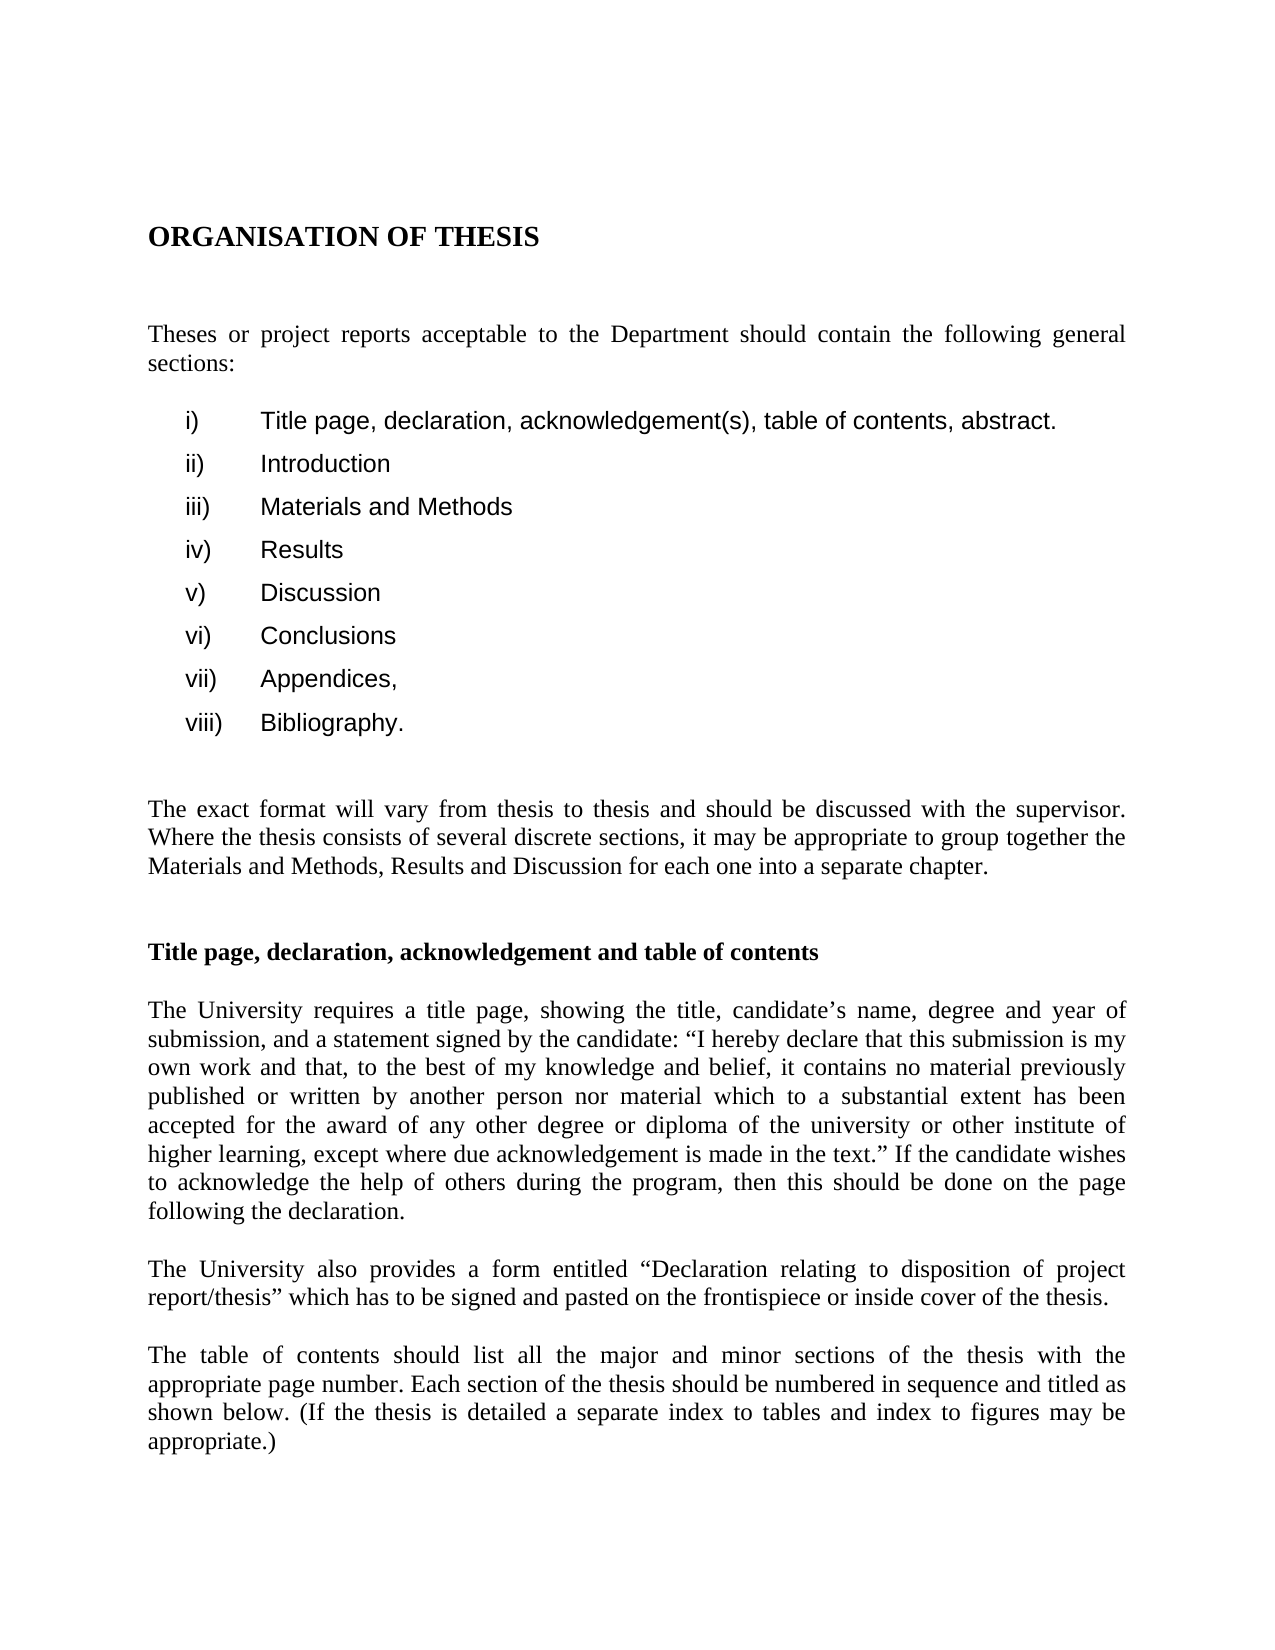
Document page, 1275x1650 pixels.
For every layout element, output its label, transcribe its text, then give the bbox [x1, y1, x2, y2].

text Title page, declaration, acknowledgement and table of contents [148, 937, 1127, 966]
list Title page, declaration, acknowledgement(s), table of contents, abstract. [185, 406, 1127, 434]
list Results [185, 535, 1127, 564]
text The University requires a title page, showing the title, candidate’s name, degree and year of submission, and a statement signed by the candidate: “I hereby declare that this submission is my own work and that, to the best of my knowledge and belief, it contains no material previously published or written by another person nor material which to a substantial extent has been accepted for the award of any other degree or diploma of the university or other institute of higher learning, except where due acknowledgement is made in the text.” If the candidate wishes to acknowledge the help of others during the program, then this should be done on the page following the declaration. [148, 995, 1127, 1225]
text Theses or project reports acceptable to the Department should contain the following general sections: [148, 319, 1127, 377]
list Bibliography. [185, 707, 1127, 736]
list Discussion [185, 578, 1127, 607]
text The University also provides a form entitled “Declaration relating to disposition of project report/thesis” which has to be signed and pasted on the frontispiece or inside cover of the thesis. [148, 1254, 1127, 1311]
subtitle ORGANISATION OF THESIS [148, 219, 1127, 252]
list Introduction [185, 449, 1127, 477]
text The exact format will vary from thesis to thesis and should be discussed with the supervisor. Where the thesis consists of several discrete sections, it may be appropriate to group together the Materials and Methods, Results and Discussion for each one into a separate chapter. [148, 794, 1127, 880]
list Appendices, [185, 664, 1127, 693]
text The table of contents should list all the major and minor sections of the thesis with the appropriate page number. Each section of the thesis should be numbered in sequence and titled as shown below. (If the thesis is detailed a separate index to tables and index to figures may be appropriate.) [148, 1340, 1127, 1455]
list Conclusions [185, 621, 1127, 650]
list Materials and Methods [185, 492, 1127, 521]
